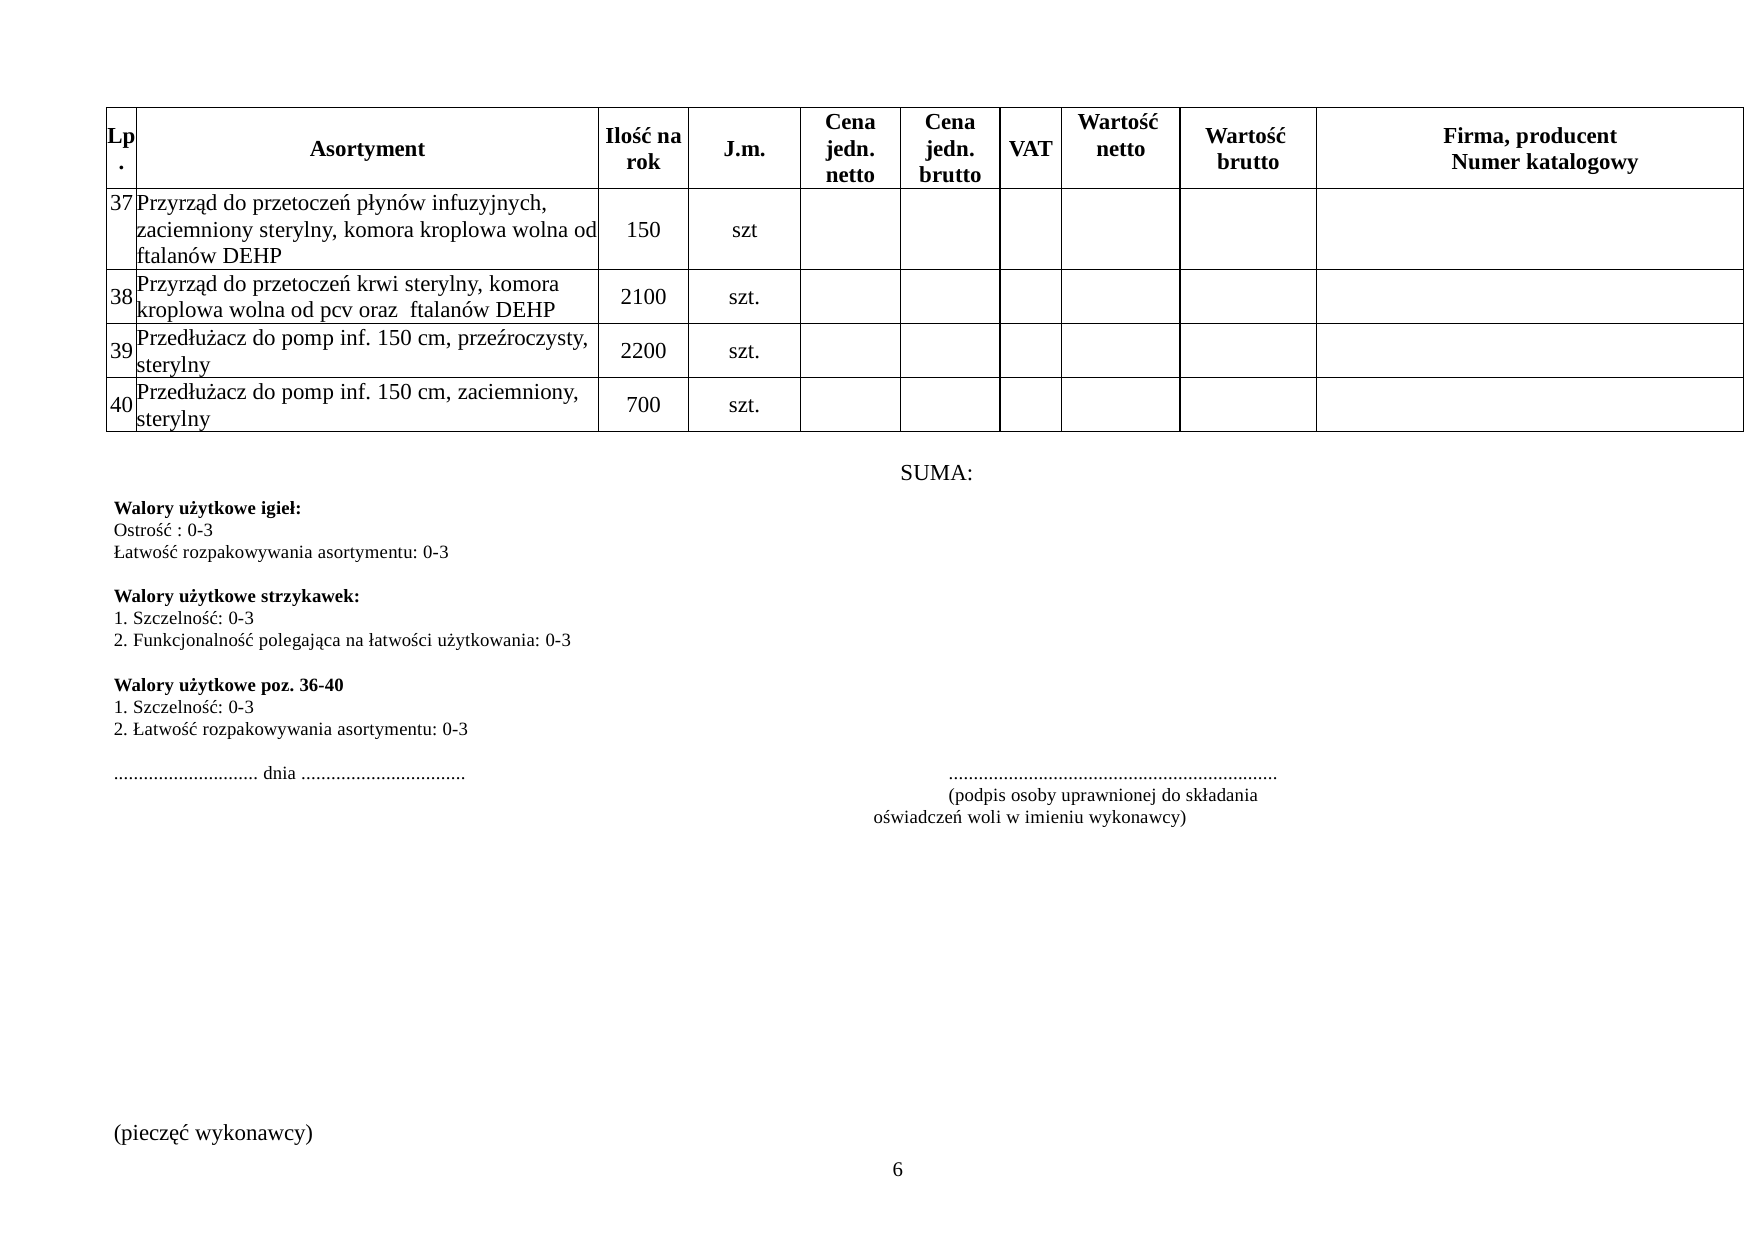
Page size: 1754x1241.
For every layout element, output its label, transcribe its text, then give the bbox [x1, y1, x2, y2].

table_cell [1599, 432, 1604, 496]
table_cell [901, 378, 999, 431]
table_cell [801, 378, 900, 431]
table_header Wartość brutto [1181, 108, 1316, 188]
table_cell [1556, 432, 1560, 496]
table_cell [901, 270, 999, 323]
text (pieczęć wykonawcy) [113, 1118, 1681, 1145]
table_header Wartość netto [1062, 108, 1179, 188]
table_cell Przedłużacz do pomp inf. 150 cm, zaciemniony, sterylny [137, 378, 598, 431]
table_cell [1001, 324, 1061, 377]
table_cell [1546, 432, 1550, 496]
table_cell [689, 432, 800, 496]
table_cell [1611, 432, 1616, 496]
table_cell [1062, 378, 1179, 431]
text Walory użytkowe poz. 36-40 [113, 673, 1681, 695]
table_cell [1181, 270, 1316, 323]
table_cell szt. [689, 378, 800, 431]
text Walory użytkowe strzykawek: [113, 584, 1681, 607]
text 2. Łatwość rozpakowywania asortymentu: 0-3 [113, 717, 1681, 739]
table_cell [106, 432, 136, 496]
table_cell [598, 432, 688, 496]
text 2. Funkcjonalność polegająca na łatwości użytkowania: 0-3 [113, 629, 1681, 651]
table_cell [801, 270, 900, 323]
table_cell [1317, 189, 1743, 269]
table_cell [1316, 432, 1546, 496]
table_cell [1744, 188, 1754, 269]
table_header Ilość na rok [599, 108, 688, 188]
table_cell [1744, 269, 1754, 323]
table_cell szt. [689, 270, 800, 323]
table_cell Przyrząd do przetoczeń krwi sterylny, komora kroplowa wolna od pcv oraz ftalanów DEHP [137, 270, 598, 323]
table_cell [1181, 378, 1316, 431]
table_cell 2200 [599, 324, 688, 377]
text (podpis osoby uprawnionej do składania [630, 783, 1681, 805]
table_cell SUMA: [900, 432, 1000, 496]
text Łatwość rozpakowywania asortymentu: 0-3 [113, 540, 1681, 562]
table_cell [1181, 189, 1316, 269]
table_header Cena jedn. netto [801, 108, 900, 188]
table_cell [901, 324, 999, 377]
table_cell [1180, 432, 1316, 496]
table_header VAT [1001, 108, 1061, 188]
table_cell 37 [107, 189, 136, 269]
table_cell [901, 189, 999, 269]
table_cell szt. [689, 324, 800, 377]
table_cell [1317, 324, 1743, 377]
table_cell [1001, 378, 1061, 431]
table_cell Przedłużacz do pomp inf. 150 cm, przeźroczysty, sterylny [137, 324, 598, 377]
table_cell [1620, 432, 1624, 496]
text 1. Szczelność: 0-3 [113, 607, 1681, 629]
table_cell [1001, 270, 1061, 323]
table_cell [1317, 270, 1743, 323]
table_cell [800, 432, 900, 496]
table_header Asortyment [137, 108, 598, 188]
table_cell 700 [599, 378, 688, 431]
table_cell [1062, 324, 1179, 377]
table_cell 150 [599, 189, 688, 269]
table_header [1744, 107, 1754, 188]
table_cell szt [689, 189, 800, 269]
table_cell [1061, 432, 1180, 496]
table_cell [1591, 432, 1595, 496]
table_cell [1575, 432, 1579, 496]
table_cell 39 [107, 324, 136, 377]
table_cell Przyrząd do przetoczeń płynów infuzyjnych, zaciemniony sterylny, komora kroplowa wolna od ftalanów DEHP [137, 189, 598, 269]
table_header Lp. [107, 108, 136, 188]
table_cell [1744, 377, 1754, 431]
table_cell [1181, 324, 1316, 377]
table_cell [1062, 189, 1179, 269]
text ............................. dnia ................................. .................................................................. [113, 761, 1681, 783]
table_cell [1586, 432, 1591, 496]
text oświadczeń woli w imieniu wykonawcy) [703, 805, 1681, 827]
table_cell [1624, 432, 1629, 496]
table_cell [1000, 432, 1061, 496]
table_cell 38 [107, 270, 136, 323]
table_header J.m. [689, 108, 800, 188]
table_cell [1631, 431, 1754, 496]
table_cell [801, 324, 900, 377]
table_header Firma, producent Numer katalogowy [1317, 108, 1743, 188]
table_cell [1317, 378, 1743, 431]
table_cell 2100 [599, 270, 688, 323]
text Ostrość : 0-3 [113, 518, 1681, 540]
table_cell [801, 189, 900, 269]
table_cell [1062, 270, 1179, 323]
table_cell [1616, 432, 1620, 496]
text 1. Szczelność: 0-3 [113, 695, 1681, 717]
table_cell [1744, 323, 1754, 377]
text Walory użytkowe igieł: [113, 496, 1681, 518]
table_cell [1001, 189, 1061, 269]
table_cell 40 [107, 378, 136, 431]
table_header Cena jedn. brutto [901, 108, 999, 188]
table_cell [136, 432, 598, 496]
table_cell [1595, 432, 1599, 496]
